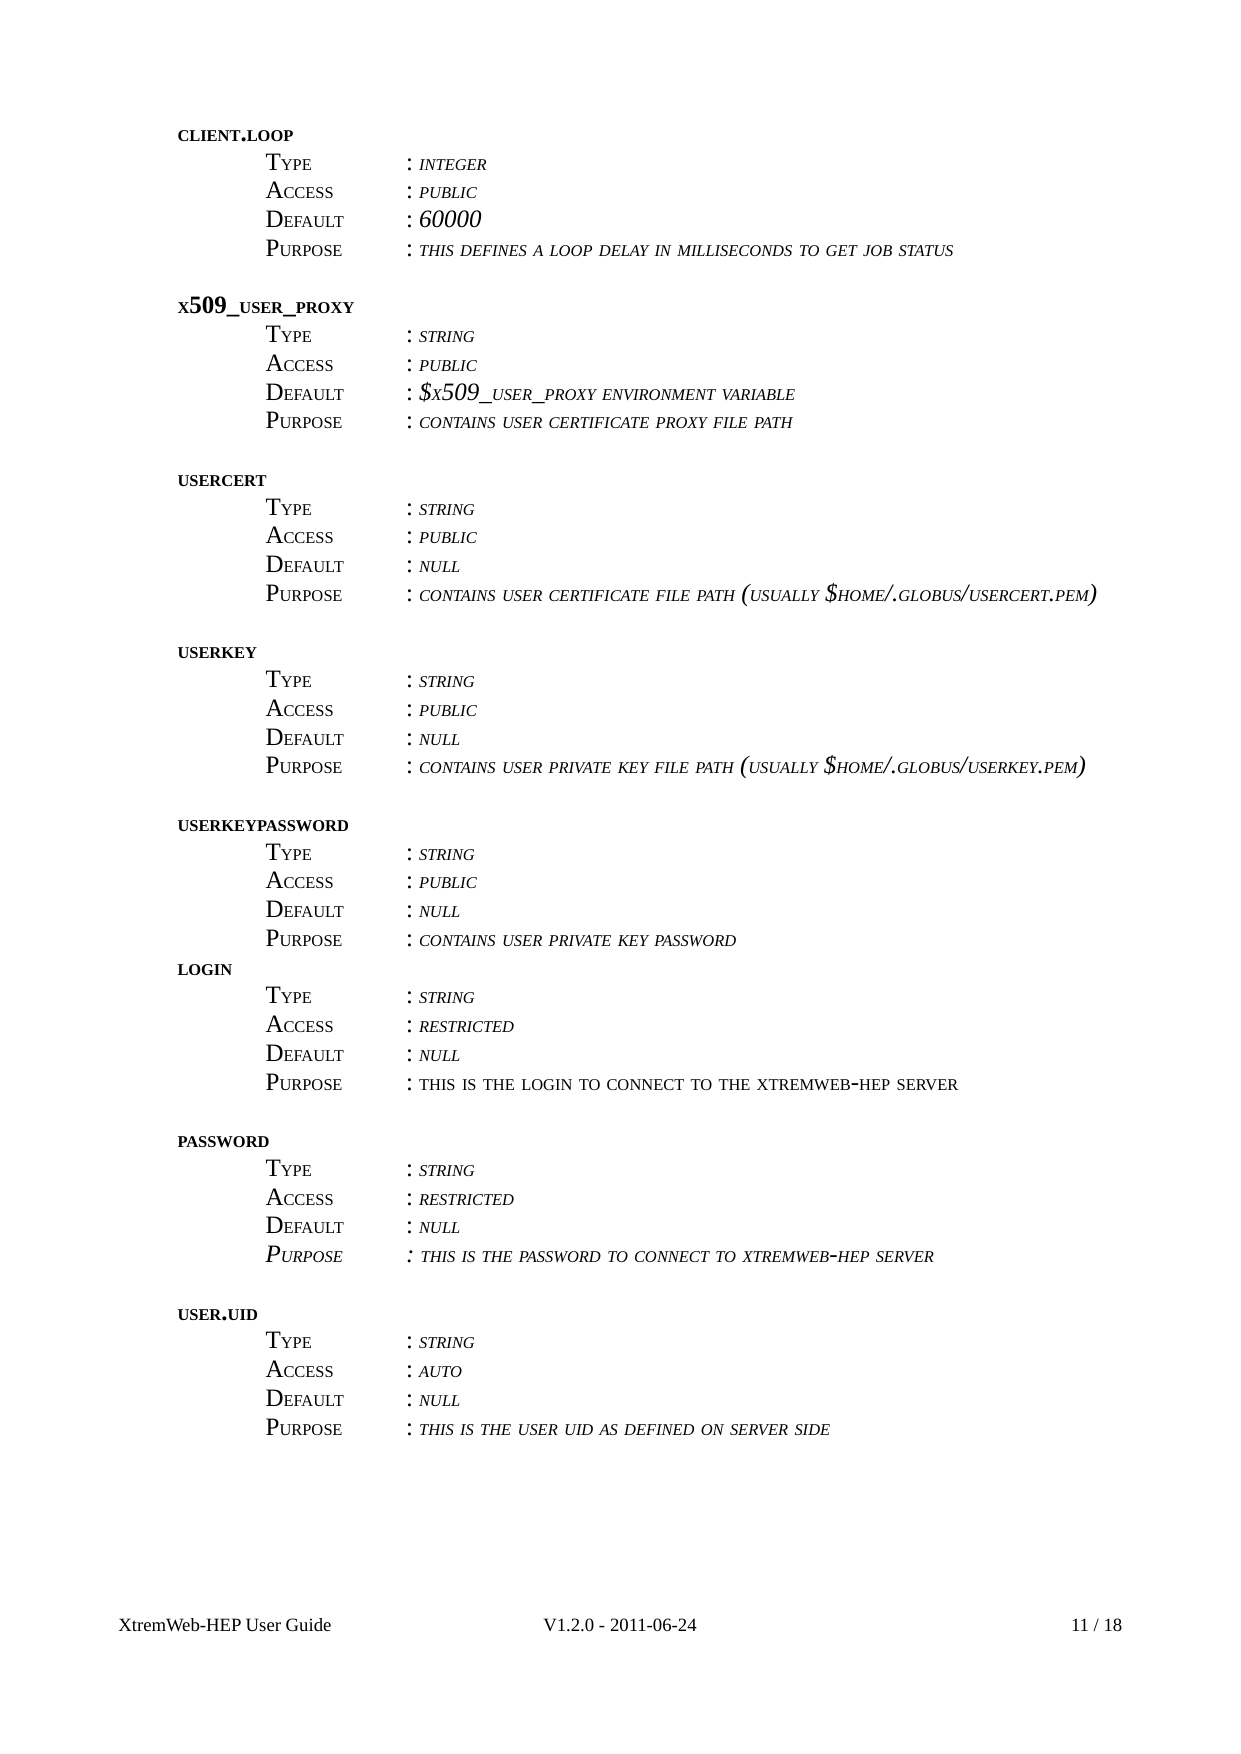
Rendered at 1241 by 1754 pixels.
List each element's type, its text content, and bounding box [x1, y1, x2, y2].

text Default : null [265, 1383, 1122, 1412]
text Default : null [265, 1211, 1122, 1239]
text userkey [177, 636, 1122, 664]
text Access : auto [265, 1354, 1122, 1383]
text Default : null [265, 1038, 1122, 1067]
text Access : restricted [265, 1182, 1122, 1211]
text Type : string [265, 837, 1122, 866]
text Purpose : this defines a loop delay in milliseconds to get job status [265, 233, 1122, 262]
text Type : string [265, 981, 1122, 1009]
text Purpose : contains user private key file path (usually $home/.globus/userkey.pem) [265, 751, 1122, 779]
text Purpose : contains user private key password [265, 923, 1122, 952]
text Type : string [265, 1153, 1122, 1182]
text Type : string [265, 319, 1122, 348]
text Purpose : this is the login to connect to the xtremweb-hep server [265, 1067, 1122, 1096]
text Access : restricted [265, 1009, 1122, 1038]
text Default : null [265, 894, 1122, 923]
text Default : null [265, 722, 1122, 751]
text Default : 60000 [265, 204, 1122, 233]
text Access : public [265, 176, 1122, 204]
text Access : public [265, 348, 1122, 377]
text Type : string [265, 492, 1122, 521]
text user.uid [177, 1297, 1122, 1326]
text Access : public [265, 866, 1122, 894]
text Default : $x509_user_proxy environment variable [265, 377, 1122, 406]
text userkeypassword [177, 808, 1122, 837]
text login [177, 952, 1122, 981]
text usercert [177, 463, 1122, 492]
text Default : null [265, 549, 1122, 578]
text Purpose : contains user certificate proxy file path [265, 406, 1122, 434]
text password [177, 1124, 1122, 1153]
text Type : integer [265, 147, 1122, 176]
text Type : string [265, 664, 1122, 693]
text Access : public [265, 521, 1122, 549]
text Access : public [265, 693, 1122, 722]
text Purpose : this is the user uid as defined on server side [265, 1412, 1122, 1441]
text Purpose : contains user certificate file path (usually $home/.globus/usercert.pem) [265, 578, 1122, 607]
text Purpose : this is the password to connect to xtremweb-hep server [265, 1239, 1122, 1268]
text Type : string [265, 1326, 1122, 1354]
text client.loop [177, 118, 1122, 147]
text x509_user_proxy [177, 291, 1122, 319]
